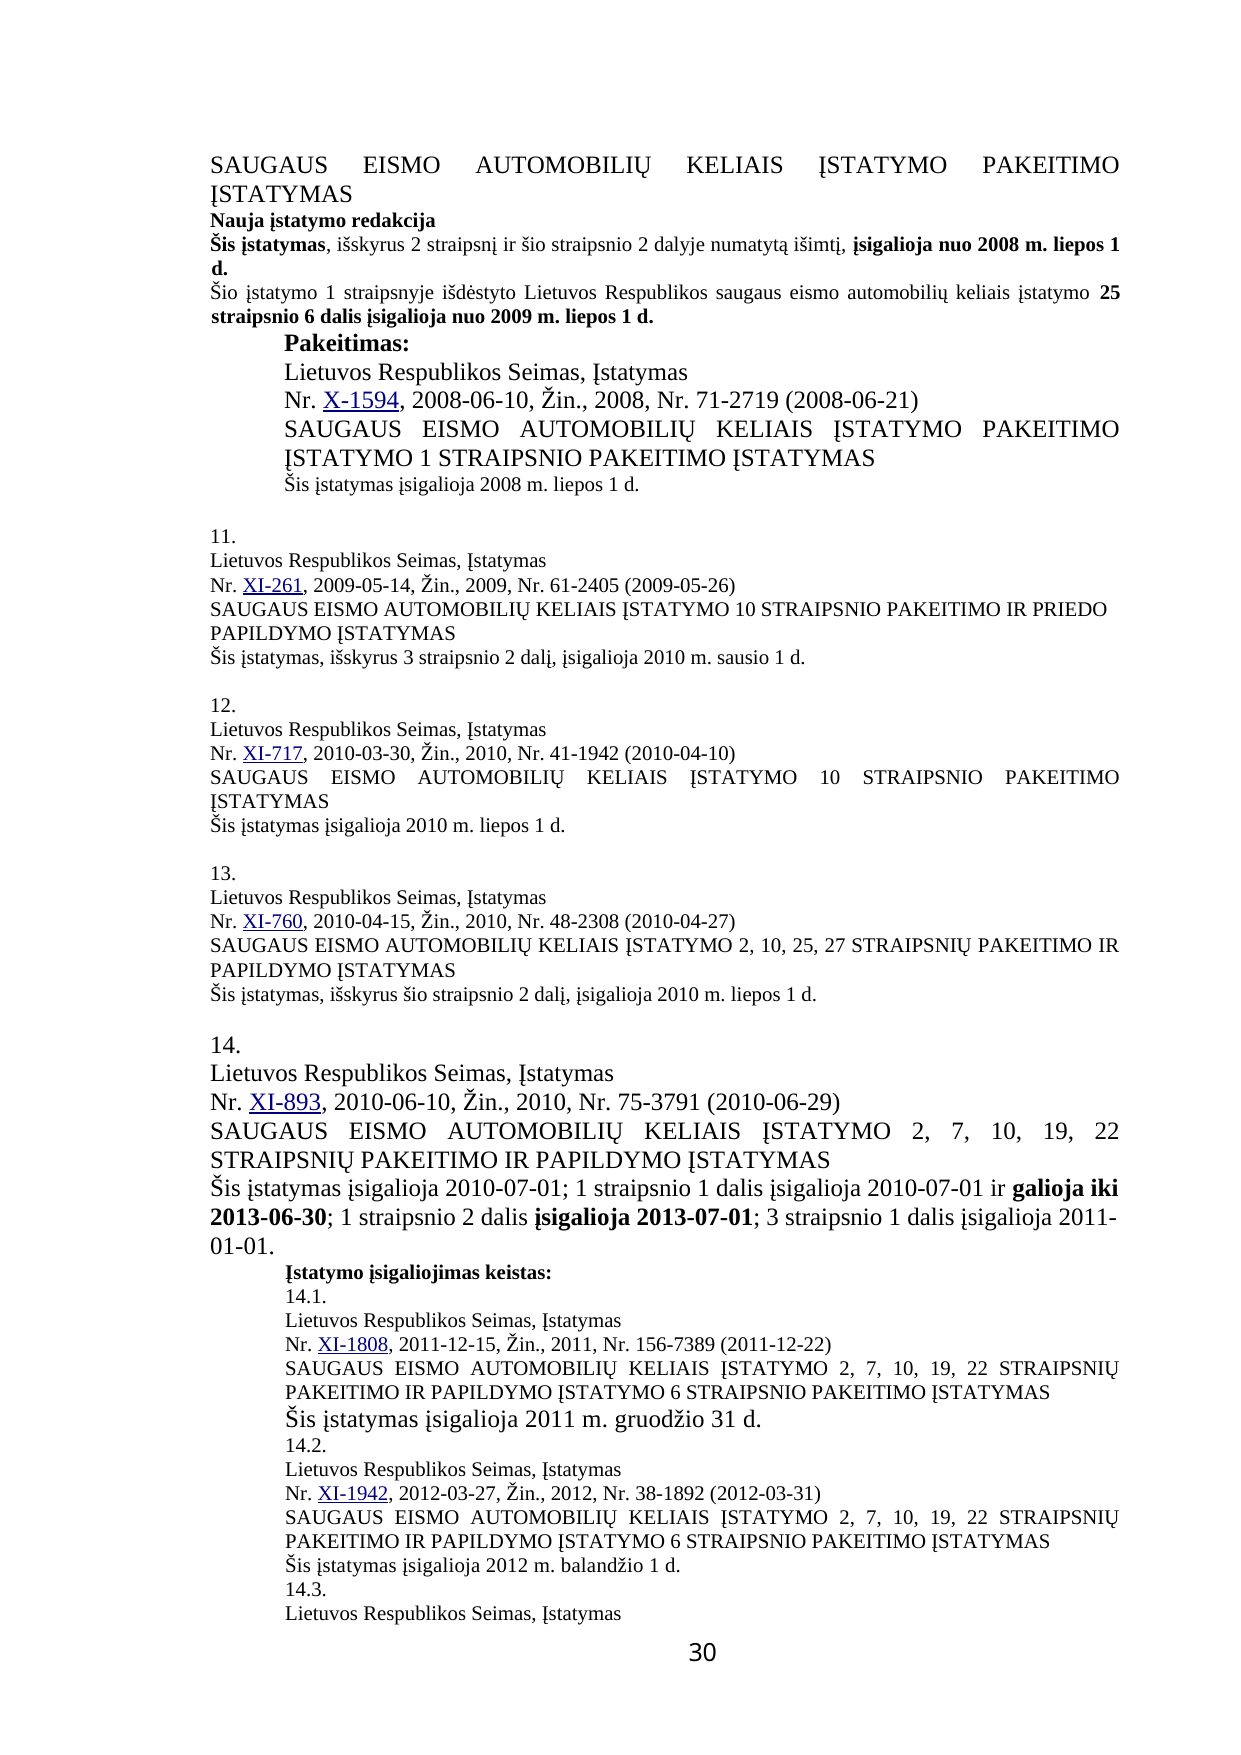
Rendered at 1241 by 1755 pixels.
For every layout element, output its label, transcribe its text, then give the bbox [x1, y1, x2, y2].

text Šis įstatymas įsigalioja 2010 m. liepos 1 d. [210, 813, 1120, 837]
text 12. [210, 693, 1120, 717]
text Šio įstatymo 1 straipsnyje išdėstyto Lietuvos Respublikos saugaus eismo automobilių keliais įstatymo 25 straipsnio 6 dalis įsigalioja nuo 2009 m. liepos 1 d. [210, 280, 1120, 328]
text Lietuvos Respublikos Seimas, Įstatymas [210, 885, 1120, 909]
text 13. [210, 861, 1120, 885]
text Lietuvos Respublikos Seimas, Įstatymas [210, 1601, 1120, 1625]
text Įstatymo įsigaliojimas keistas: [210, 1260, 1120, 1284]
text Nr. XI-1942, 2012-03-27, Žin., 2012, Nr. 38-1892 (2012-03-31) [210, 1481, 1120, 1505]
text SAUGAUS EISMO AUTOMOBILIŲ KELIAIS ĮSTATYMO 10 STRAIPSNIO PAKEITIMO ĮSTATYMAS [210, 765, 1120, 813]
text Šis įstatymas įsigalioja 2010-07-01; 1 straipsnio 1 dalis įsigalioja 2010-07-01 ir galioja iki 2013-06-30; 1 straipsnio 2 dalis įsigalioja 2013-07-01; 3 straipsnio 1 dalis įsigalioja 2011-01-01. [210, 1173, 1120, 1260]
text 14.1. [210, 1284, 1120, 1308]
text Nr. XI-261, 2009-05-14, Žin., 2009, Nr. 61-2405 (2009-05-26) [210, 572, 1120, 597]
text Lietuvos Respublikos Seimas, Įstatymas [210, 1308, 1120, 1332]
text Šis įstatymas, išskyrus 3 straipsnio 2 dalį, įsigalioja 2010 m. sausio 1 d. [210, 645, 1120, 669]
text SAUGAUS EISMO AUTOMOBILIŲ KELIAIS ĮSTATYMO PAKEITIMO ĮSTATYMO 1 STRAIPSNIO PAKEITIMO ĮSTATYMAS [284, 414, 1120, 472]
text 11. [210, 524, 1120, 548]
text Lietuvos Respublikos Seimas, Įstatymas [210, 548, 1120, 572]
text Nr. XI-717, 2010-03-30, Žin., 2010, Nr. 41-1942 (2010-04-10) [210, 741, 1120, 765]
text 14.2. [210, 1433, 1120, 1457]
text Šis įstatymas, išskyrus 2 straipsnį ir šio straipsnio 2 dalyje numatytą išimtį, įsigalioja nuo 2008 m. liepos 1 d. [210, 232, 1120, 280]
text Nr. X-1594, 2008-06-10, Žin., 2008, Nr. 71-2719 (2008-06-21) [210, 385, 1120, 414]
text 14.3. [210, 1577, 1120, 1601]
text Šis įstatymas įsigalioja 2008 m. liepos 1 d. [210, 472, 1120, 496]
text SAUGAUS EISMO AUTOMOBILIŲ KELIAIS ĮSTATYMO 2, 10, 25, 27 STRAIPSNIŲ PAKEITIMO IR PAPILDYMO ĮSTATYMAS [210, 933, 1120, 982]
text SAUGAUS EISMO AUTOMOBILIŲ KELIAIS ĮSTATYMO PAKEITIMO ĮSTATYMAS [210, 150, 1120, 207]
text Šis įstatymas, išskyrus šio straipsnio 2 dalį, įsigalioja 2010 m. liepos 1 d. [210, 982, 1120, 1006]
text Lietuvos Respublikos Seimas, Įstatymas [210, 357, 1120, 385]
text Nr. XI-760, 2010-04-15, Žin., 2010, Nr. 48-2308 (2010-04-27) [210, 909, 1120, 933]
text SAUGAUS EISMO AUTOMOBILIŲ KELIAIS ĮSTATYMO 2, 7, 10, 19, 22 STRAIPSNIŲ PAKEITIMO IR PAPILDYMO ĮSTATYMAS [210, 1116, 1120, 1173]
text Lietuvos Respublikos Seimas, Įstatymas [210, 1457, 1120, 1481]
text Nr. XI-893, 2010-06-10, Žin., 2010, Nr. 75-3791 (2010-06-29) [210, 1087, 1120, 1116]
text Šis įstatymas įsigalioja 2012 m. balandžio 1 d. [210, 1553, 1120, 1577]
text SAUGAUS EISMO AUTOMOBILIŲ KELIAIS ĮSTATYMO 10 STRAIPSNIO PAKEITIMO IR PRIEDO PAPILDYMO ĮSTATYMAS [210, 597, 1120, 645]
text Lietuvos Respublikos Seimas, Įstatymas [210, 717, 1120, 741]
text Lietuvos Respublikos Seimas, Įstatymas [210, 1058, 1120, 1087]
text Pakeitimas: [210, 328, 1120, 357]
text Šis įstatymas įsigalioja 2011 m. gruodžio 31 d. [210, 1404, 1120, 1433]
text Nauja įstatymo redakcija [210, 207, 1120, 232]
text SAUGAUS EISMO AUTOMOBILIŲ KELIAIS ĮSTATYMO 2, 7, 10, 19, 22 STRAIPSNIŲ PAKEITIMO IR PAPILDYMO ĮSTATYMO 6 STRAIPSNIO PAKEITIMO ĮSTATYMAS [285, 1356, 1120, 1404]
text Nr. XI-1808, 2011-12-15, Žin., 2011, Nr. 156-7389 (2011-12-22) [210, 1332, 1120, 1356]
text SAUGAUS EISMO AUTOMOBILIŲ KELIAIS ĮSTATYMO 2, 7, 10, 19, 22 STRAIPSNIŲ PAKEITIMO IR PAPILDYMO ĮSTATYMO 6 STRAIPSNIO PAKEITIMO ĮSTATYMAS [285, 1505, 1120, 1553]
text 14. [210, 1030, 1120, 1058]
